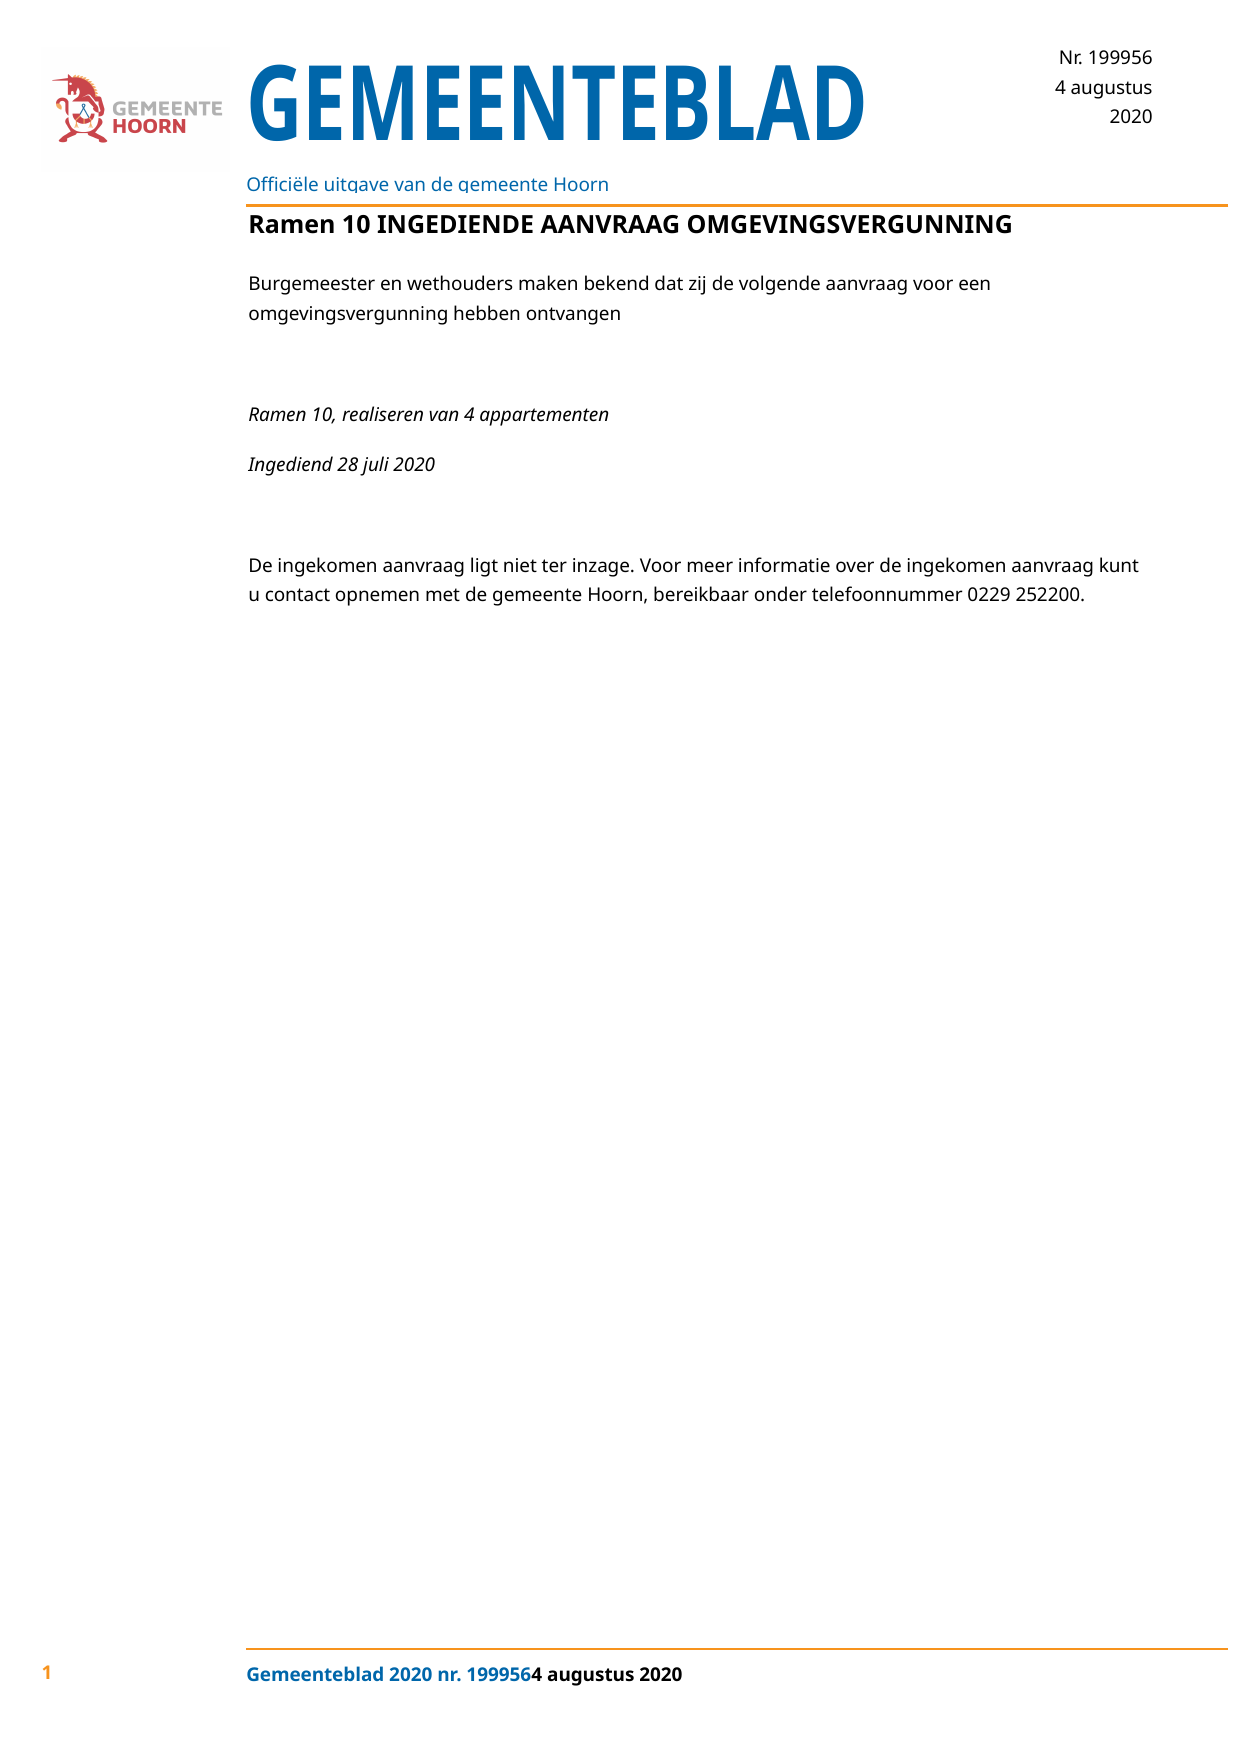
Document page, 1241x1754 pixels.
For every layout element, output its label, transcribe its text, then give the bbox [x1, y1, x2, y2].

text Ingediend 28 juli 2020 [248, 451, 1152, 477]
text De ingekomen aanvraag ligt niet ter inzage. Voor meer informatie over de ingekomen aanvraag kunt u contact opnemen met de gemeente Hoorn, bereikbaar onder telefoonnummer 0229 252200. [248, 552, 1152, 607]
text Ramen 10, realiseren van 4 appartementen [248, 401, 1152, 426]
picture [41, 47, 231, 172]
text Ramen 10 INGEDIENDE AANVRAAG OMGEVINGSVERGUNNING [248, 207, 1152, 241]
text Burgemeester en wethouders maken bekend dat zij de volgende aanvraag voor een omgevingsvergunning hebben ontvangen [248, 270, 1152, 326]
